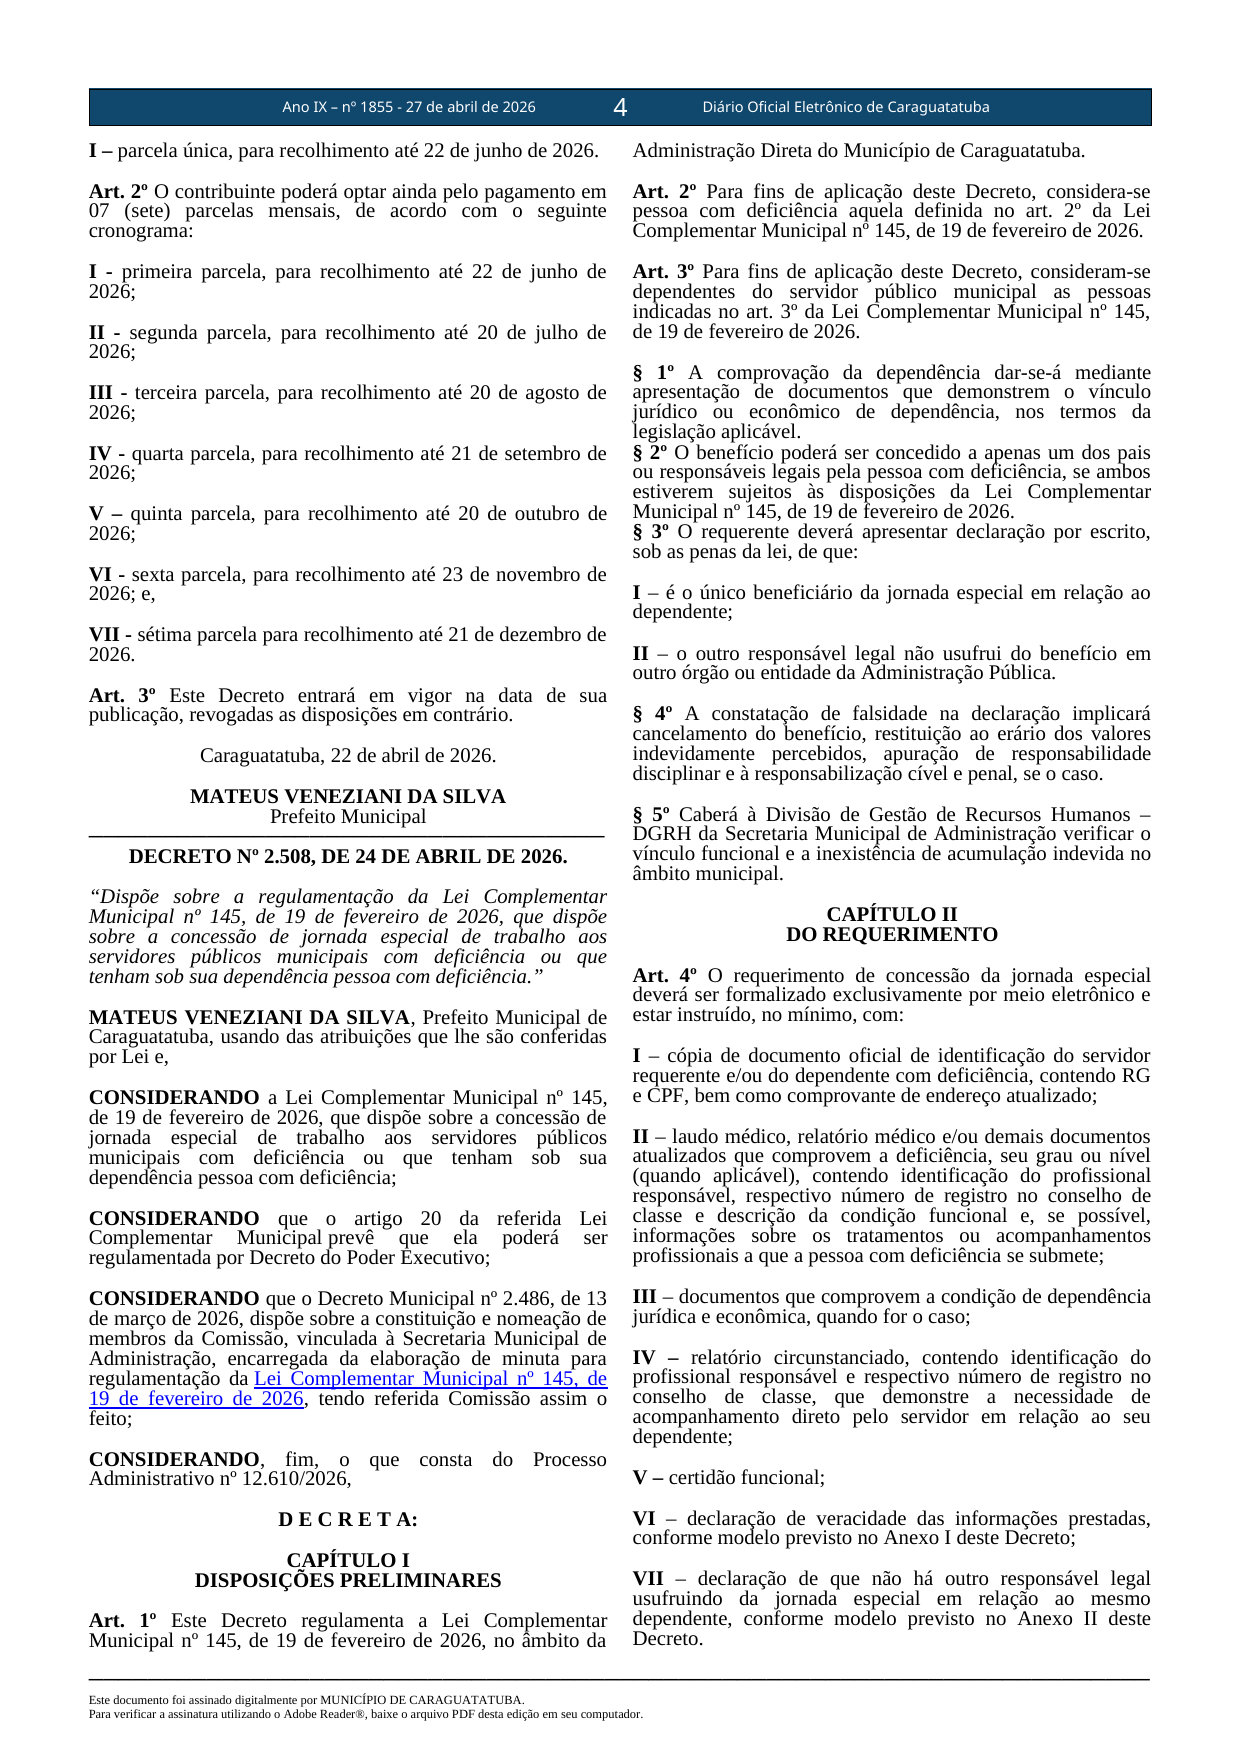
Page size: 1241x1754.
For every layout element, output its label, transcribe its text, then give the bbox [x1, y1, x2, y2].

text DECRETO Nº 2.508, DE 24 DE ABRIL DE 2026. [88, 847, 608, 867]
text DISPOSIÇÕES PRELIMINARES [88, 1571, 608, 1591]
text I – parcela única, para recolhimento até 22 de junho de 2026. [88, 142, 608, 162]
text VI - sexta parcela, para recolhimento até 23 de novembro de 2026; e, [88, 565, 608, 605]
text II – laudo médico, relatório médico e/ou demais documentos atualizados que comprovem a deficiência, seu grau ou nível (quando aplicável), contendo identificação do profissional responsável, respectivo número de registro no conselho de classe e descrição da condição funcional e, se possível, informações sobre os tratamentos ou acompanhamentos profissionais a que a pessoa com deficiência se submete; [632, 1127, 1152, 1267]
text CAPÍTULO I [88, 1551, 608, 1571]
text § 2º O benefício poderá ser concedido a apenas um dos pais ou responsáveis legais pela pessoa com deficiência, se ambos estiverem sujeitos às disposições da Lei Complementar Municipal nº 145, de 19 de fevereiro de 2026. [632, 443, 1152, 523]
text IV – relatório circunstanciado, contendo identificação do profissional responsável e respectivo número de registro no conselho de classe, que demonstre a necessidade de acompanhamento direto pelo servidor em relação ao seu dependente; [632, 1348, 1152, 1448]
text DO REQUERIMENTO [632, 926, 1152, 946]
text § 5º Caberá à Divisão de Gestão de Recursos Humanos – DGRH da Secretaria Municipal de Administração verificar o vínculo funcional e a inexistência de acumulação indevida no âmbito municipal. [632, 805, 1152, 885]
text Art. 4º O requerimento de concessão da jornada especial deverá ser formalizado exclusivamente por meio eletrônico e estar instruído, no mínimo, com: [632, 966, 1152, 1026]
text CONSIDERANDO a Lei Complementar Municipal nº 145, de 19 de fevereiro de 2026, que dispõe sobre a concessão de jornada especial de trabalho aos servidores públicos municipais com deficiência ou que tenham sob sua dependência pessoa com deficiência; [88, 1089, 608, 1189]
text II - segunda parcela, para recolhimento até 20 de julho de 2026; [88, 323, 608, 363]
text III – documentos que comprovem a condição de dependência jurídica e econômica, quando for o caso; [632, 1288, 1152, 1328]
text I – é o único beneficiário da jornada especial em relação ao dependente; [632, 584, 1152, 623]
text Art. 3º Este Decreto entrará em vigor na data de sua publicação, revogadas as disposições em contrário. [88, 686, 608, 726]
text I - primeira parcela, para recolhimento até 22 de junho de 2026; [88, 263, 608, 303]
text § 1º A comprovação da dependência dar-se-á mediante apresentação de documentos que demonstrem o vínculo jurídico ou econômico de dependência, nos termos da legislação aplicável. [632, 363, 1152, 443]
text MATEUS VENEZIANI DA SILVA, Prefeito Municipal de Caraguatatuba, usando das atribuições que lhe são conferidas por Lei e, [88, 1008, 608, 1068]
text Art. 2º Para fins de aplicação deste Decreto, considera-se pessoa com deficiência aquela definida no art. 2º da Lei Complementar Municipal nº 145, de 19 de fevereiro de 2026. [632, 182, 1152, 242]
text Caraguatatuba, 22 de abril de 2026. [88, 747, 608, 767]
text VI – declaração de veracidade das informações prestadas, conforme modelo previsto no Anexo I deste Decreto; [632, 1509, 1152, 1549]
text CONSIDERANDO que o Decreto Municipal nº 2.486, de 13 de março de 2026, dispõe sobre a constituição e nomeação de membros da Comissão, vinculada à Secretaria Municipal de Administração, encarregada da elaboração de minuta para regulamentação da Lei Complementar Municipal nº 145, de 19 de fevereiro de 2026, tendo referida Comissão assim o feito; [88, 1290, 608, 1430]
text MATEUS VENEZIANI DA SILVA [88, 787, 608, 807]
text § 3º O requerente deverá apresentar declaração por escrito, sob as penas da lei, de que: [632, 523, 1152, 563]
text CAPÍTULO II [632, 906, 1152, 926]
text VII – declaração de que não há outro responsável legal usufruindo da jornada especial em relação ao mesmo dependente, conforme modelo previsto no Anexo II deste Decreto. [632, 1570, 1152, 1650]
text CONSIDERANDO, fim, o que consta do Processo Administrativo nº 12.610/2026, [88, 1450, 608, 1490]
text § 4º A constatação de falsidade na declaração implicará cancelamento do benefício, restituição ao erário dos valores indevidamente percebidos, apuração de responsabilidade disciplinar e à responsabilização cível e penal, se o caso. [632, 705, 1152, 784]
text Art. 1º Este Decreto regulamenta a Lei Complementar Municipal nº 145, de 19 de fevereiro de 2026, no âmbito da [88, 1612, 608, 1652]
text ─────────────────────────────────── [88, 827, 608, 847]
text III - terceira parcela, para recolhimento até 20 de agosto de 2026; [88, 384, 608, 424]
text Art. 3º Para fins de aplicação deste Decreto, consideram-se dependentes do servidor público municipal as pessoas indicadas no art. 3º da Lei Complementar Municipal nº 145, de 19 de fevereiro de 2026. [632, 263, 1152, 343]
text I – cópia de documento oficial de identificação do servidor requerente e/ou do dependente com deficiência, contendo RG e CPF, bem como comprovante de endereço atualizado; [632, 1047, 1152, 1107]
text Prefeito Municipal [88, 807, 608, 827]
text Art. 2º O contribuinte poderá optar ainda pelo pagamento em 07 (sete) parcelas mensais, de acordo com o seguinte cronograma: [88, 182, 608, 242]
text V – quinta parcela, para recolhimento até 20 de outubro de 2026; [88, 505, 608, 545]
text VII - sétima parcela para recolhimento até 21 de dezembro de 2026. [88, 626, 608, 666]
text II – o outro responsável legal não usufrui do benefício em outro órgão ou entidade da Administração Pública. [632, 644, 1152, 684]
text “Dispõe sobre a regulamentação da Lei Complementar Municipal nº 145, de 19 de fevereiro de 2026, que dispõe sobre a concessão de jornada especial de trabalho aos servidores públicos municipais com deficiência ou que tenham sob sua dependência pessoa com deficiência.” [88, 888, 608, 988]
text CONSIDERANDO que o artigo 20 da referida Lei Complementar Municipal prevê que ela poderá ser regulamentada por Decreto do Poder Executivo; [88, 1209, 608, 1269]
text V – certidão funcional; [632, 1469, 1152, 1489]
text D E C R E T A: [88, 1511, 608, 1531]
text Administração Direta do Município de Caraguatatuba. [632, 142, 1152, 162]
text IV - quarta parcela, para recolhimento até 21 de setembro de 2026; [88, 444, 608, 484]
